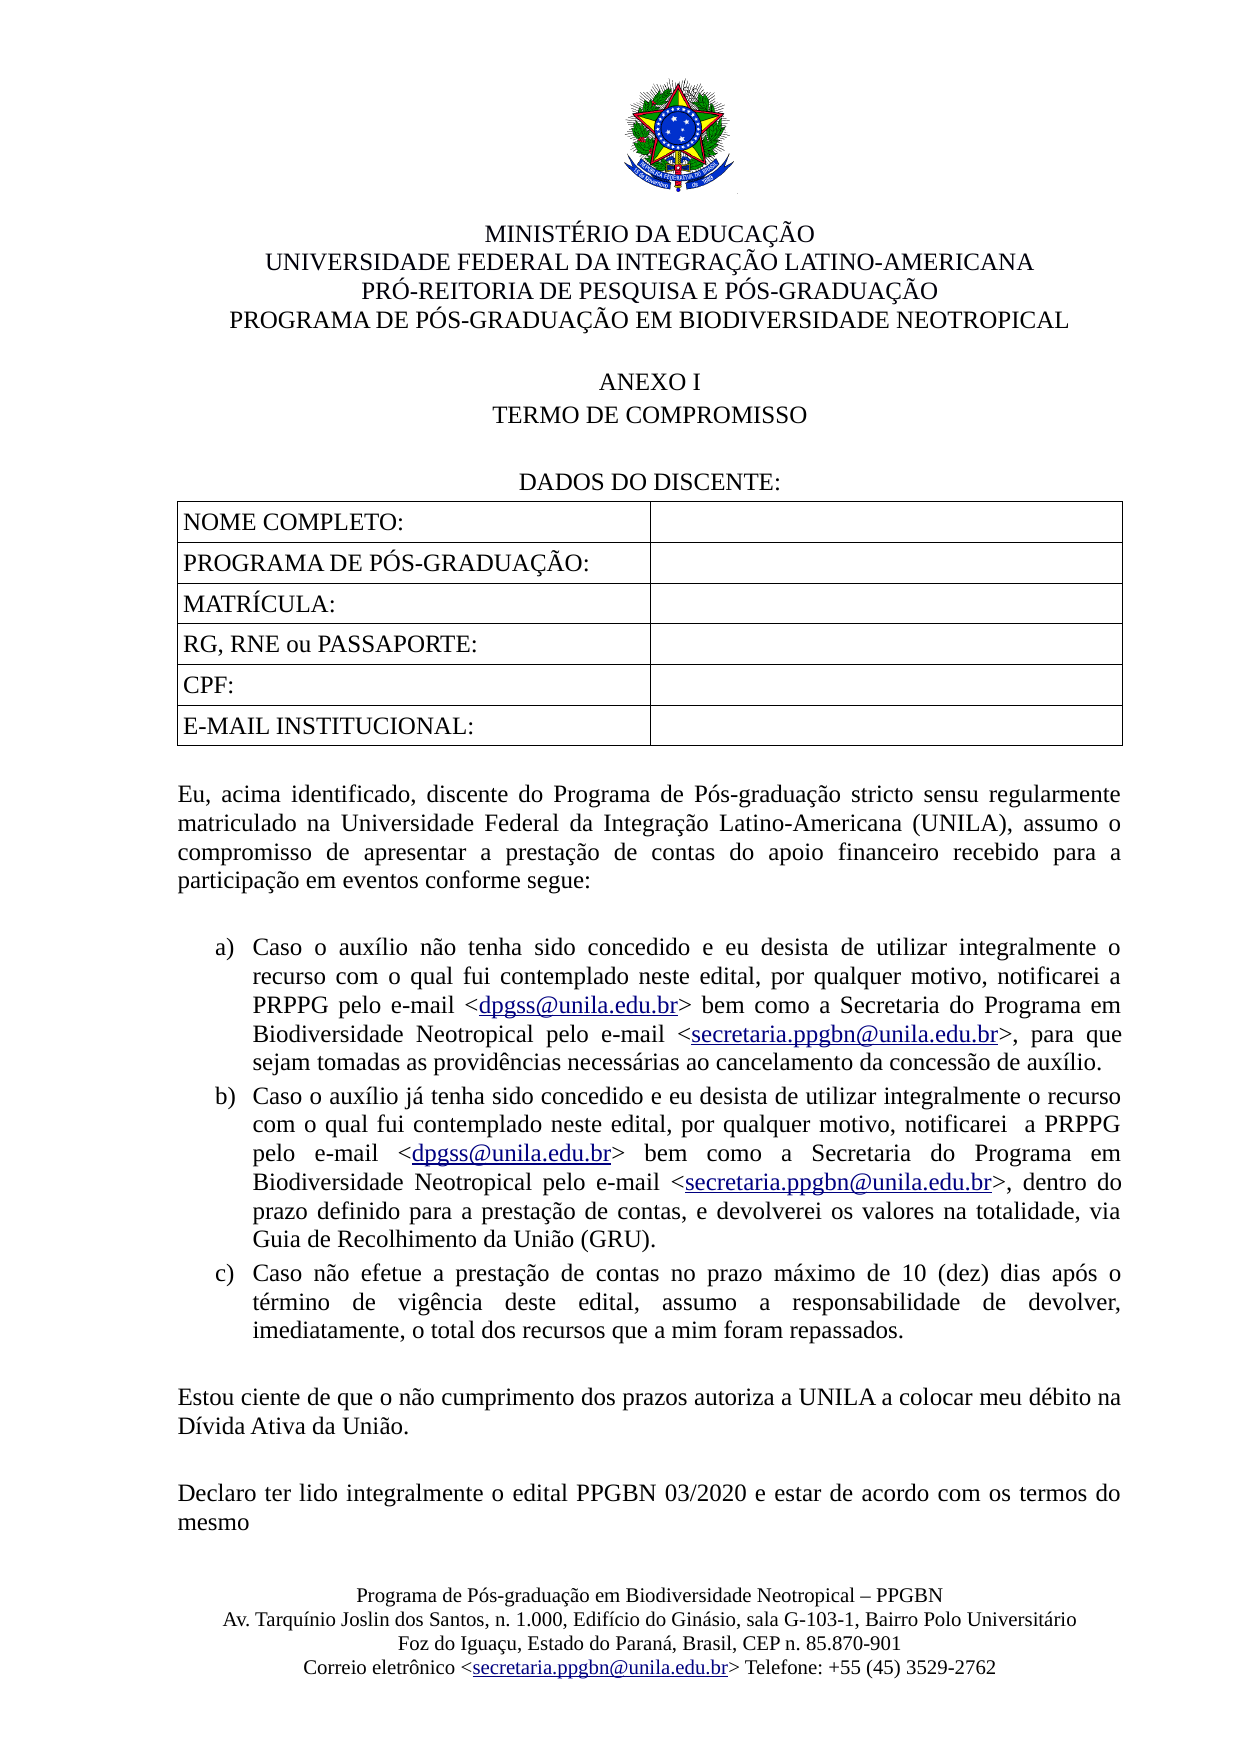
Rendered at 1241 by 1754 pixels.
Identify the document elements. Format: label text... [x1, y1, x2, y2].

table_cell [651, 706, 1122, 745]
table_cell MATRÍCULA: [178, 584, 650, 623]
table_header NOME COMPLETO: [178, 502, 650, 542]
text DADOS DO DISCENTE: [177, 467, 1122, 496]
table_cell E-MAIL INSTITUCIONAL: [178, 706, 650, 745]
table_cell [651, 665, 1122, 704]
list Caso o auxílio já tenha sido concedido e eu desista de utilizar integralmente o recurso com o qual fui contemplado neste edital, por qualquer motivo, notificarei a PRPPG pelo e-mail <dpgss@unila.edu.br> bem como a Secretaria do Programa em Biodiversidade Neotropical pelo e-mail <secretaria.ppgbn@unila.edu.br>, dentro do prazo definido para a prestação de contas, e devolverei os valores na totalidade, via Guia de Recolhimento da União (GRU). [215, 1081, 1122, 1253]
table_cell RG, RNE ou PASSAPORTE: [178, 624, 650, 664]
text TERMO DE COMPROMISSO [177, 401, 1122, 429]
table_cell [651, 543, 1122, 582]
table_header [651, 502, 1122, 542]
text Eu, acima identificado, discente do Programa de Pós-graduação stricto sensu regularmente matriculado na Universidade Federal da Integração Latino-Americana (UNILA), assumo o compromisso de apresentar a prestação de contas do apoio financeiro recebido para a participação em eventos conforme segue: [177, 779, 1122, 894]
text Estou ciente de que o não cumprimento dos prazos autoriza a UNILA a colocar meu débito na Dívida Ativa da União. [177, 1382, 1122, 1440]
table_cell PROGRAMA DE PÓS-GRADUAÇÃO: [178, 543, 650, 582]
list Caso não efetue a prestação de contas no prazo máximo de 10 (dez) dias após o término de vigência deste edital, assumo a responsabilidade de devolver, imediatamente, o total dos recursos que a mim foram repassados. [215, 1258, 1122, 1344]
text Declaro ter lido integralmente o edital PPGBN 03/2020 e estar de acordo com os termos do mesmo [177, 1478, 1122, 1536]
table_cell [651, 624, 1122, 664]
table_cell CPF: [178, 665, 650, 704]
text ANEXO I [177, 367, 1122, 396]
table_cell [651, 584, 1122, 623]
list Caso o auxílio não tenha sido concedido e eu desista de utilizar integralmente o recurso com o qual fui contemplado neste edital, por qualquer motivo, notificarei a PRPPG pelo e-mail <dpgss@unila.edu.br> bem como a Secretaria do Programa em Biodiversidade Neotropical pelo e-mail <secretaria.ppgbn@unila.edu.br>, para que sejam tomadas as providências necessárias ao cancelamento da concessão de auxílio. [215, 932, 1122, 1076]
